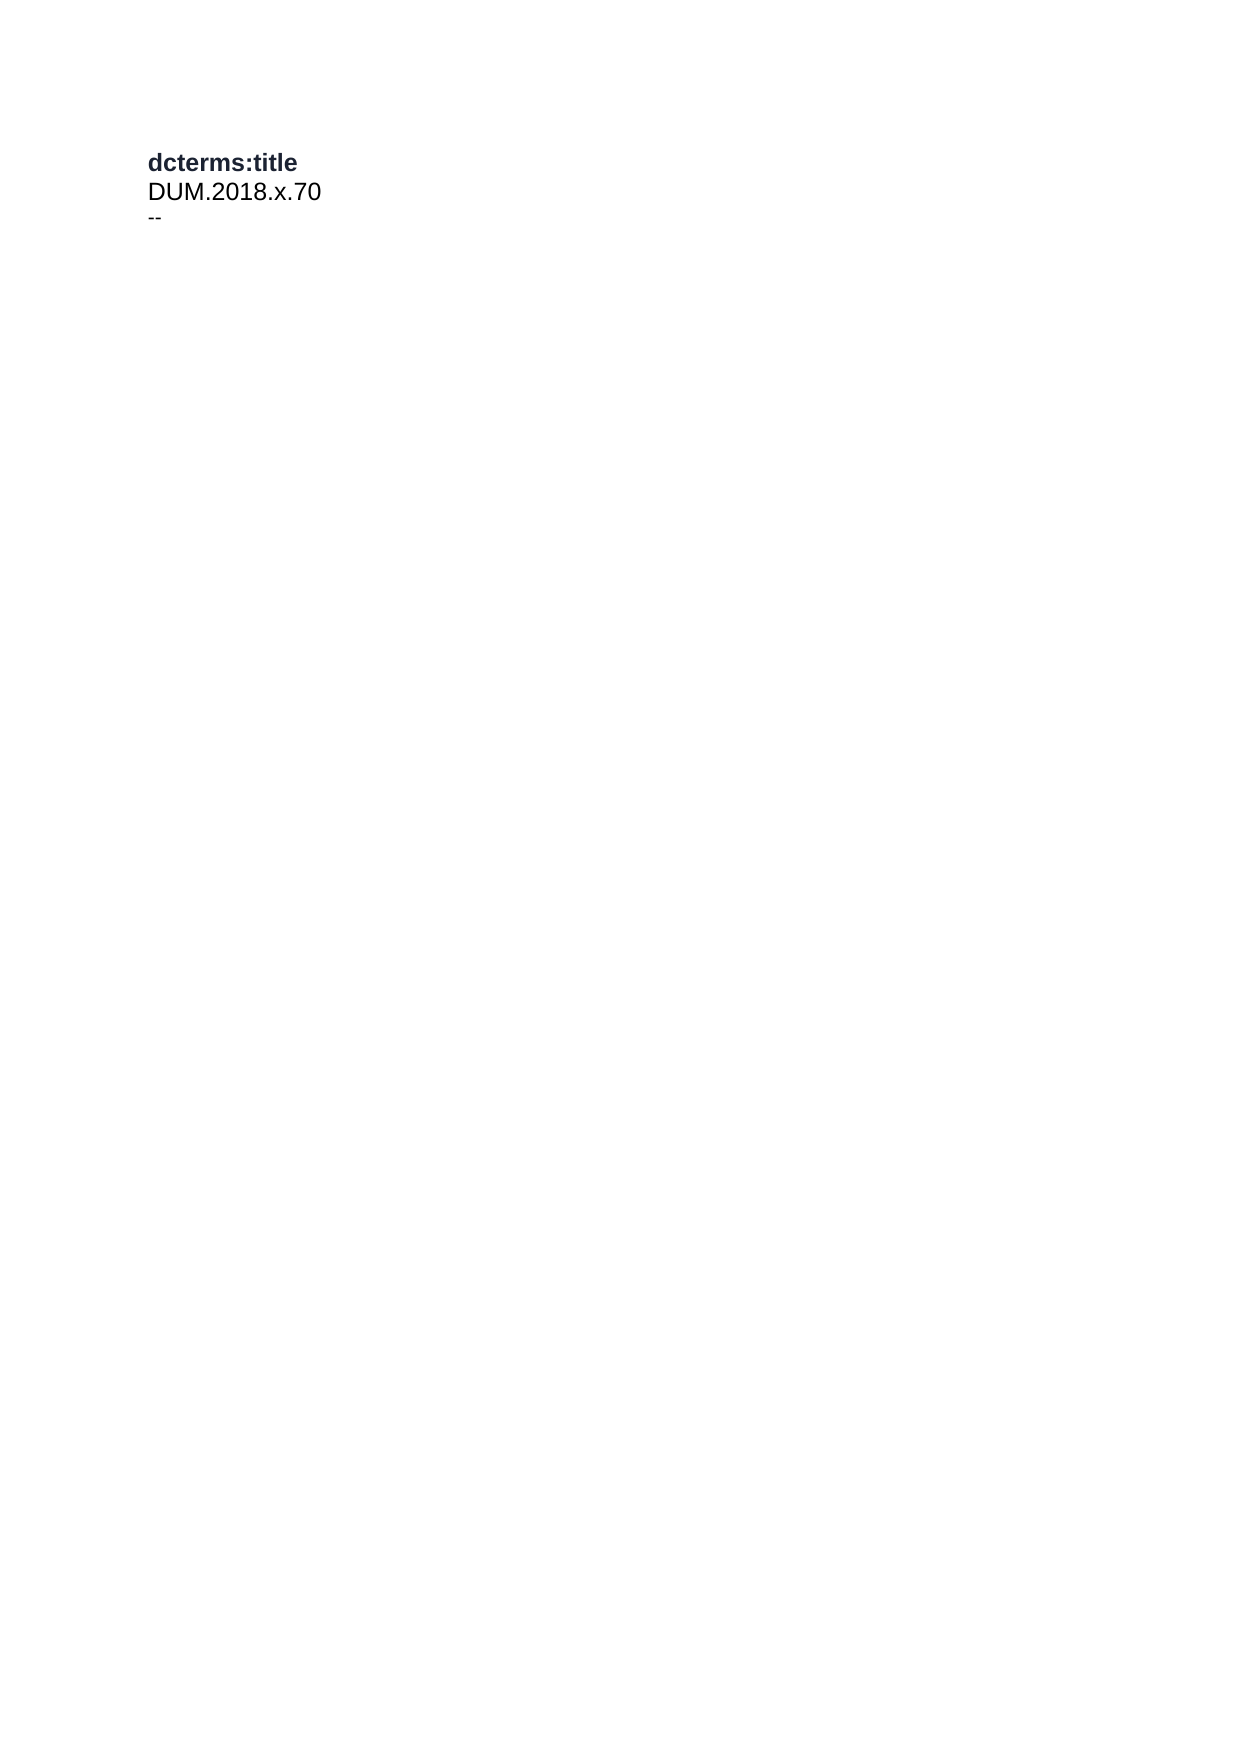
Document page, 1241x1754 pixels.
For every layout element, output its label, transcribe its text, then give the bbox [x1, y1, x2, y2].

text -- [148, 205, 1092, 229]
text DUM.2018.x.70 [148, 176, 1092, 205]
text dcterms:title [148, 148, 1092, 176]
